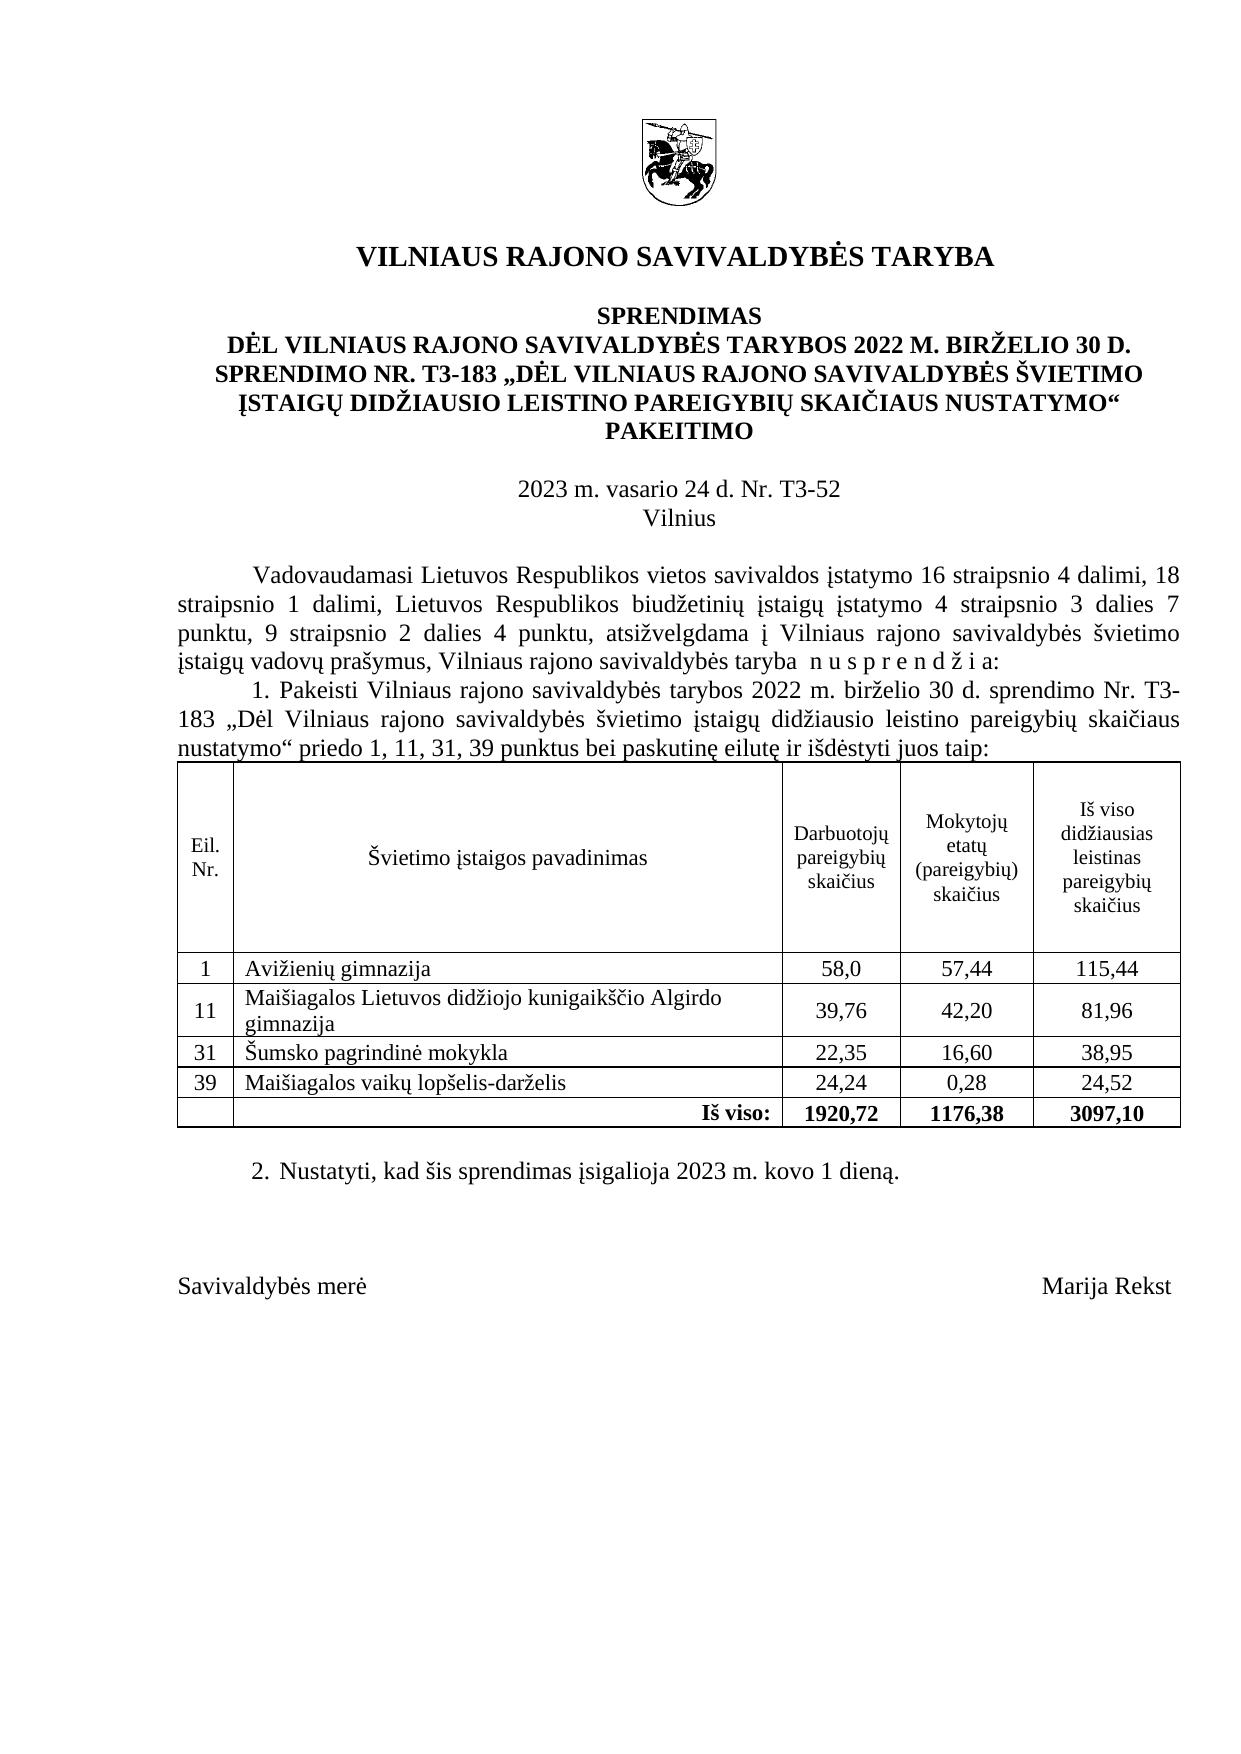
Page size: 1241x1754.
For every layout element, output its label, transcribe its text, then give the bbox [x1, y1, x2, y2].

table_header Iš viso didžiausias leistinas pareigybių skaičius [1034, 763, 1180, 952]
table_cell 39 [178, 1068, 233, 1097]
table_cell 81,96 [1034, 984, 1180, 1036]
table_header Švietimo įstaigos pavadinimas [234, 763, 782, 952]
text 2. Nustatyti, kad šis sprendimas įsigalioja 2023 m. kovo 1 dieną. [251, 1156, 1181, 1185]
table_cell 1920,72 [783, 1098, 900, 1126]
table_cell 57,44 [901, 953, 1033, 982]
table_cell 24,52 [1034, 1068, 1180, 1097]
table_cell 38,95 [1034, 1037, 1180, 1066]
text 1. Pakeisti Vilniaus rajono savivaldybės tarybos 2022 m. birželio 30 d. sprendimo Nr. T3-183 „Dėl Vilniaus rajono savivaldybės švietimo įstaigų didžiausio leistino pareigybių skaičiaus nustatymo“ priedo 1, 11, 31, 39 punktus bei paskutinę eilutę ir išdėstyti juos taip: [177, 675, 1181, 761]
table_cell 1 [178, 953, 233, 982]
table_header Mokytojų etatų (pareigybių) skaičius [901, 763, 1033, 952]
table_cell 22,35 [783, 1037, 900, 1066]
table_cell 58,0 [783, 953, 900, 982]
table_cell 0,28 [901, 1068, 1033, 1097]
table_cell [1181, 893, 1205, 922]
table_cell 31 [178, 1037, 233, 1066]
table_cell [1181, 923, 1205, 952]
table_cell [1181, 1097, 1205, 1126]
text Vadovaudamasi Lietuvos Respublikos vietos savivaldos įstatymo 16 straipsnio 4 dalimi, 18 straipsnio 1 dalimi, Lietuvos Respublikos biudžetinių įstaigų įstatymo 4 straipsnio 3 dalies 7 punktu, 9 straipsnio 2 dalies 4 punktu, atsižvelgdama į Vilniaus rajono savivaldybės švietimo įstaigų vadovų prašymus, Vilniaus rajono savivaldybės taryba n u s p r e n d ž i a: [177, 560, 1181, 675]
text Savivaldybės merė Marija Rekst [177, 1271, 1181, 1300]
table_cell [1181, 790, 1205, 893]
table_cell 11 [178, 984, 233, 1036]
text VILNIAUS RAJONO SAVIVALDYBĖS TARYBA [177, 239, 1181, 273]
table_header [1181, 761, 1205, 790]
table_cell 3097,10 [1034, 1098, 1180, 1126]
table_cell [178, 1098, 233, 1126]
table_cell 115,44 [1034, 953, 1180, 982]
table_cell Maišiagalos Lietuvos didžiojo kunigaikščio Algirdo gimnazija [234, 984, 782, 1036]
text 2023 m. vasario 24 d. Nr. T3-52 [177, 474, 1181, 503]
table_cell 1176,38 [901, 1098, 1033, 1126]
table_cell 24,24 [783, 1068, 900, 1097]
table_cell 16,60 [901, 1037, 1033, 1066]
text Vilnius [177, 503, 1181, 531]
table_header Darbuotojų pareigybių skaičius [783, 763, 900, 952]
table_cell [1181, 952, 1205, 982]
table_cell [1181, 1036, 1205, 1066]
table_cell Avižienių gimnazija [234, 953, 782, 982]
table_cell [1181, 1066, 1205, 1097]
table_header Eil. Nr. [178, 763, 233, 952]
table_cell 42,20 [901, 984, 1033, 1036]
text SPRENDIMAS [177, 301, 1181, 330]
text DĖL VILNIAUS RAJONO SAVIVALDYBĖS TARYBOS 2022 M. BIRŽELIO 30 D. SPRENDIMO NR. T3-183 „DĖL VILNIAUS RAJONO SAVIVALDYBĖS ŠVIETIMO ĮSTAIGŲ DIDŽIAUSIO LEISTINO PAREIGYBIŲ SKAIČIAUS NUSTATYMO“ PAKEITIMO [177, 330, 1181, 445]
table_cell [1181, 983, 1205, 1036]
table_cell 39,76 [783, 984, 900, 1036]
table_cell Maišiagalos vaikų lopšelis-darželis [234, 1068, 782, 1097]
table_cell Šumsko pagrindinė mokykla [234, 1037, 782, 1066]
table_cell Iš viso: [234, 1098, 782, 1126]
